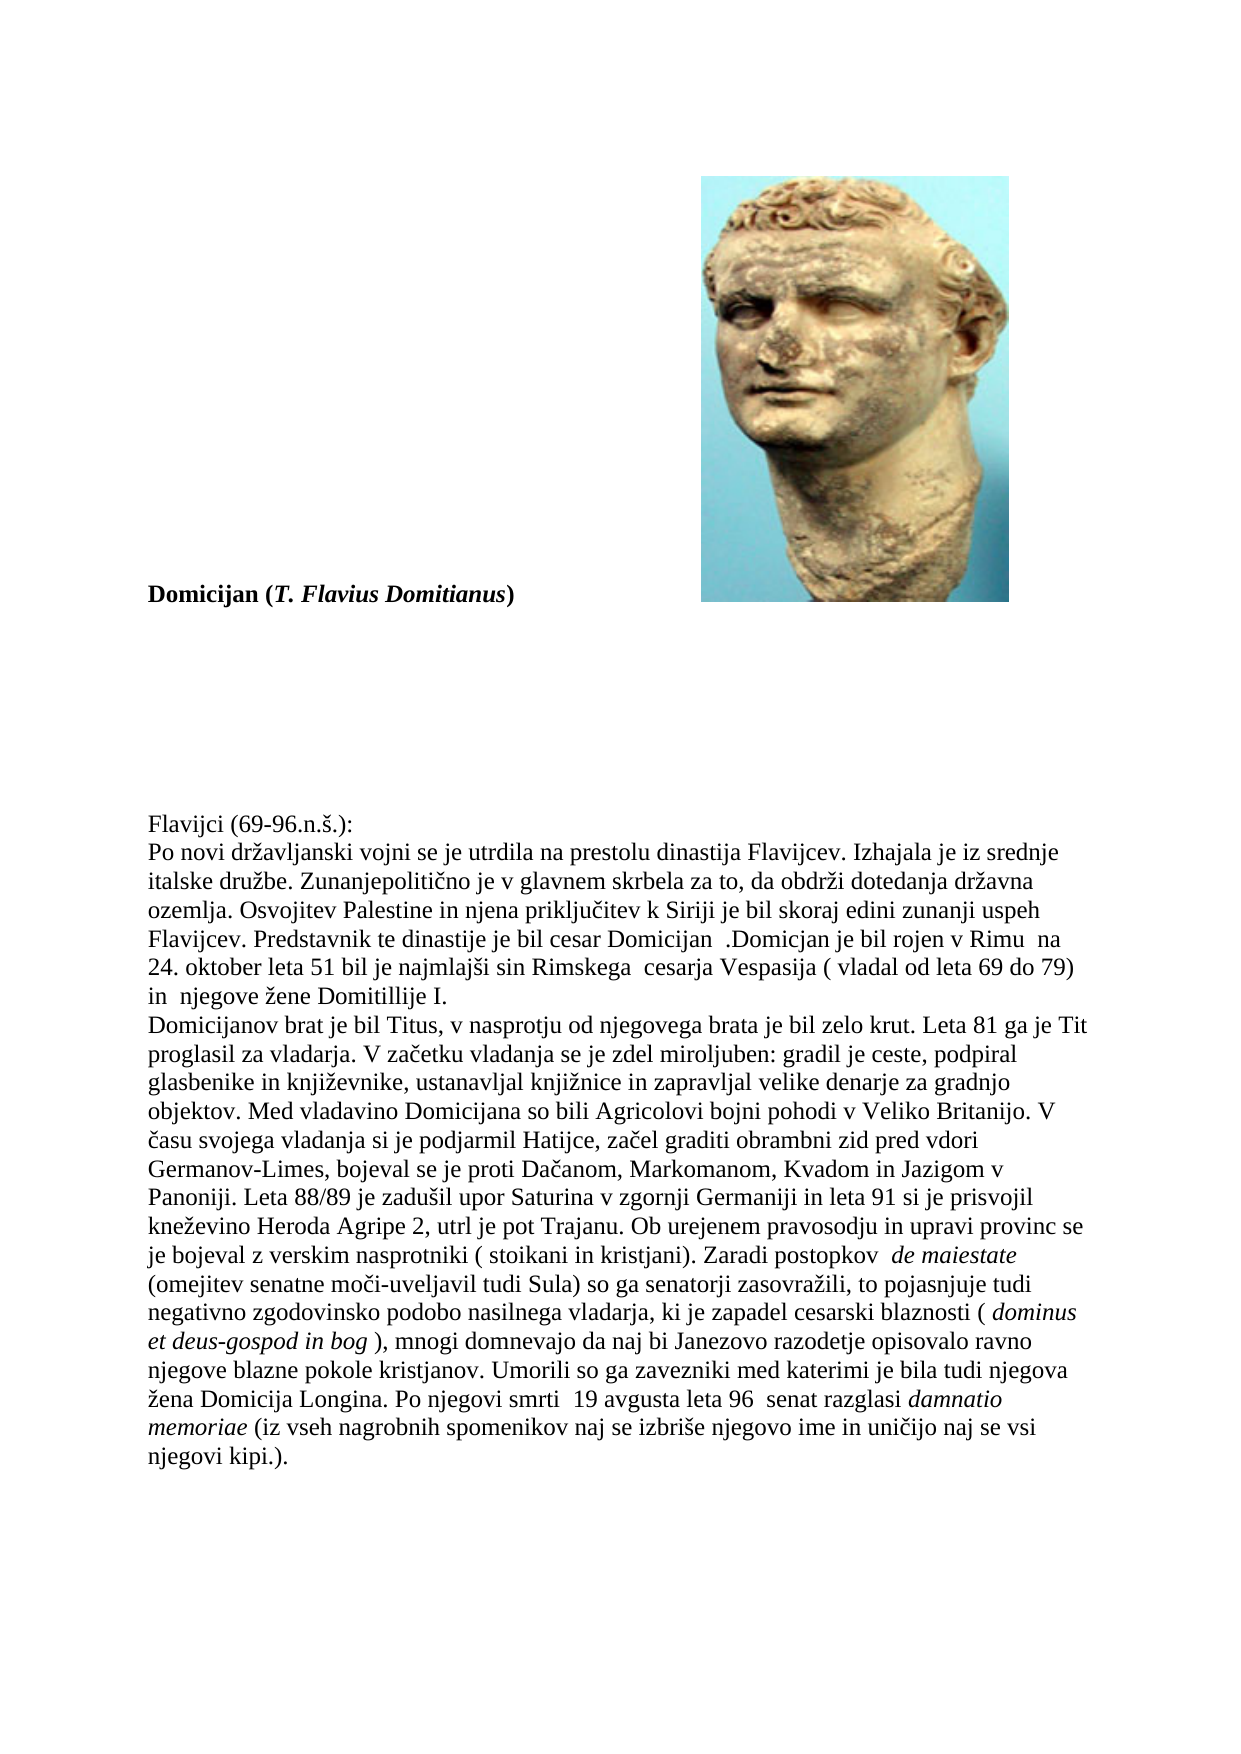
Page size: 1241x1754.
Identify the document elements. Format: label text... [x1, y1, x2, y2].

text Domicijan (T. Flavius Domitianus) [148, 176, 1093, 607]
picture [701, 176, 1009, 602]
text Flavijci (69-96.n.š.): Po novi državljanski vojni se je utrdila na prestolu dinastija Flavijcev. Izhajala je iz srednje italske družbe. Zunanjepolitično je v glavnem skrbela za to, da obdrži dotedanja državna ozemlja. Osvojitev Palestine in njena priključitev k Siriji je bil skoraj edini zunanji uspeh Flavijcev. Predstavnik te dinastije je bil cesar Domicijan .Domicjan je bil rojen v Rimu na 24. oktober leta 51 bil je najmlajši sin Rimskega cesarja Vespasija ( vladal od leta 69 do 79) in njegove žene Domitillije I. [148, 809, 1093, 1010]
text Domicijanov brat je bil Titus, v nasprotju od njegovega brata je bil zelo krut. Leta 81 ga je Tit proglasil za vladarja. V začetku vladanja se je zdel miroljuben: gradil je ceste, podpiral glasbenike in književnike, ustanavljal knjižnice in zapravljal velike denarje za gradnjo objektov. Med vladavino Domicijana so bili Agricolovi bojni pohodi v Veliko Britanijo. V času svojega vladanja si je podjarmil Hatijce, začel graditi obrambni zid pred vdori Germanov-Limes, bojeval se je proti Dačanom, Markomanom, Kvadom in Jazigom v Panoniji. Leta 88/89 je zadušil upor Saturina v zgornji Germaniji in leta 91 si je prisvojil kneževino Heroda Agripe 2, utrl je pot Trajanu. Ob urejenem pravosodju in upravi provinc se je bojeval z verskim nasprotniki ( stoikani in kristjani). Zaradi postopkov de maiestate (omejitev senatne moči-uveljavil tudi Sula) so ga senatorji zasovražili, to pojasnjuje tudi negativno zgodovinsko podobo nasilnega vladarja, ki je zapadel cesarski blaznosti ( dominus et deus-gospod in bog ), mnogi domnevajo da naj bi Janezovo razodetje opisovalo ravno njegove blazne pokole kristjanov. Umorili so ga zavezniki med katerimi je bila tudi njegova žena Domicija Longina. Po njegovi smrti 19 avgusta leta 96 senat razglasi damnatio memoriae (iz vseh nagrobnih spomenikov naj se izbriše njegovo ime in uničijo naj se vsi njegovi kipi.). [148, 1010, 1093, 1470]
